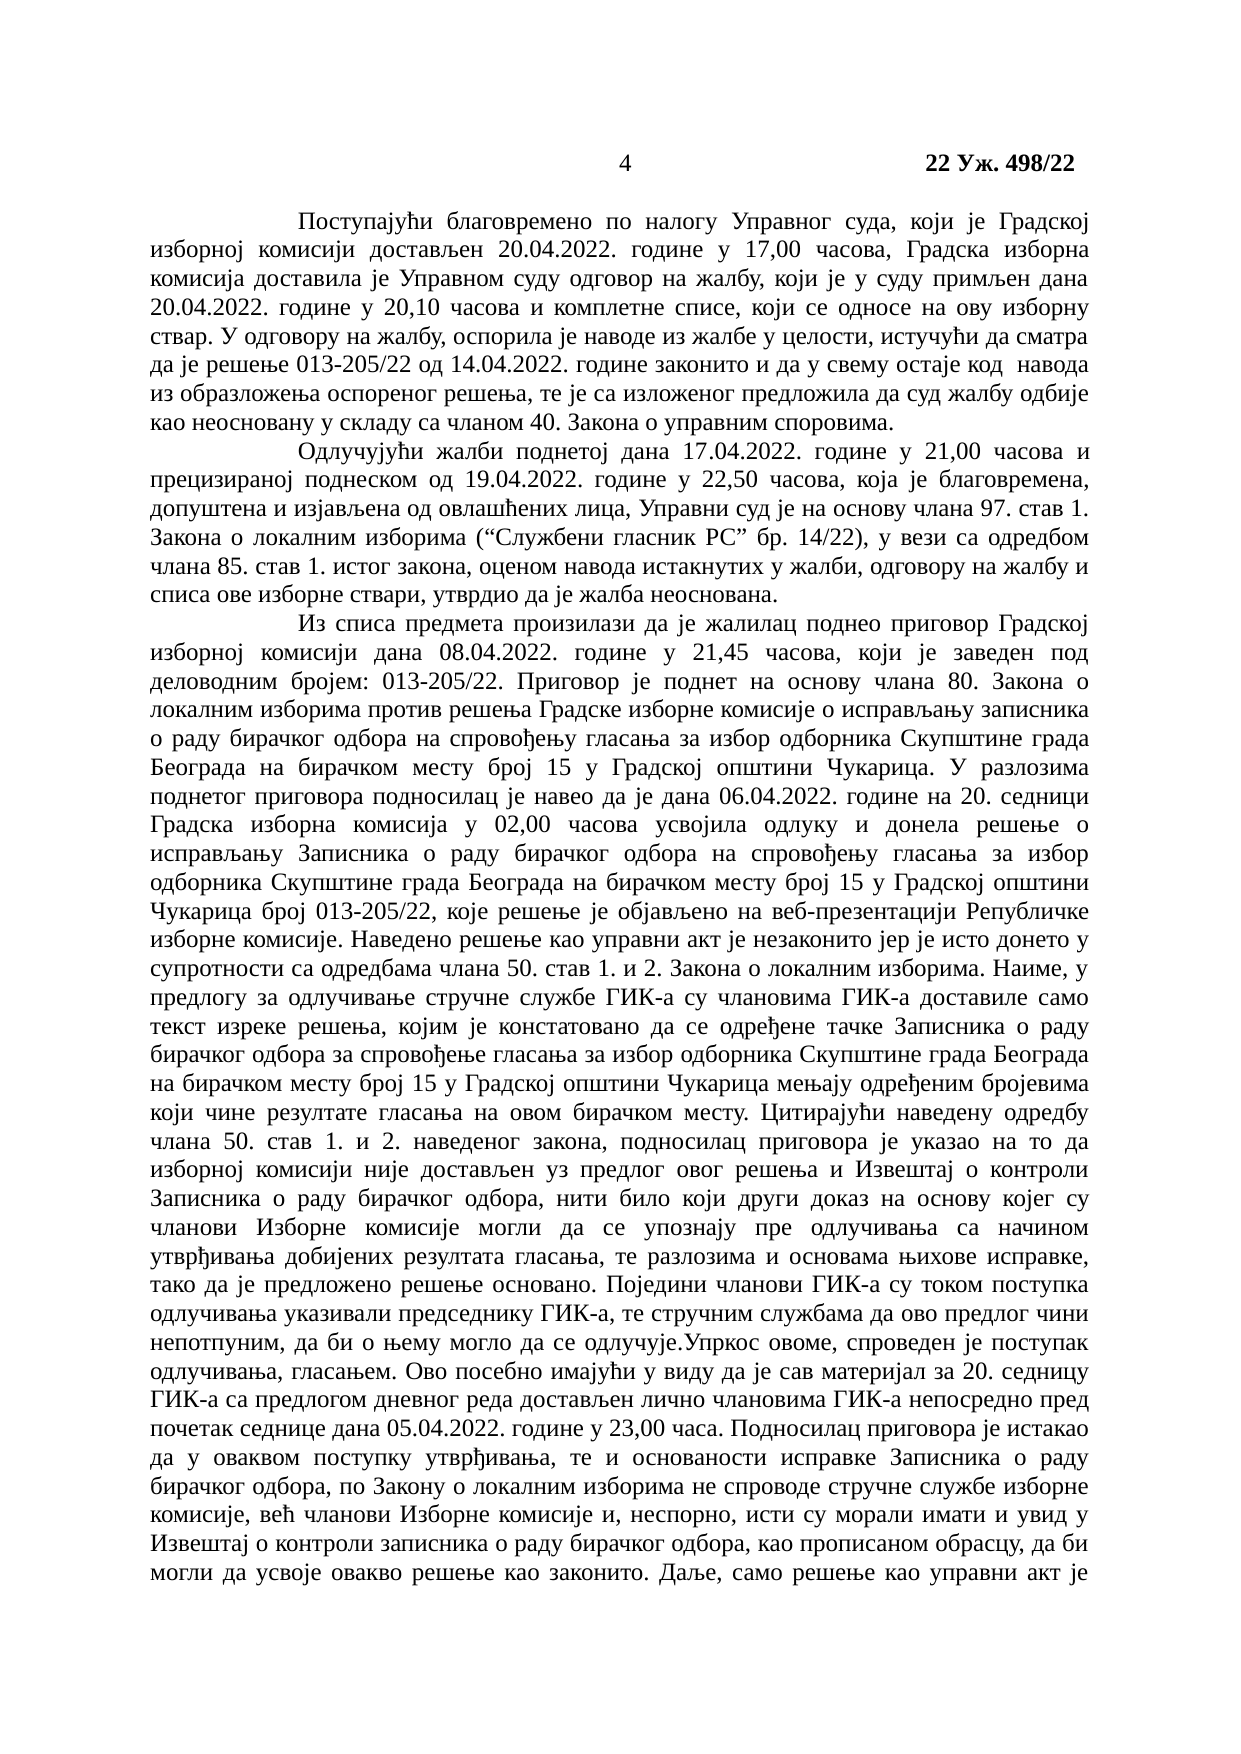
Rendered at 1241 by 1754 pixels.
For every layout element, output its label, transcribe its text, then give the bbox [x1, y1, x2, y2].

text Из списа предмета произилази да је жалилац поднео приговор Градској изборној комисији дана 08.04.2022. године у 21,45 часова, који је заведен под деловодним бројем: 013-205/22. Приговор је поднет на основу члана 80. Закона о локалним изборима против решења Градске изборне комисије о исправљању записника о раду бирачког одбора на спровођењу гласања за избор одборника Скупштине града Београда на бирачком месту број 15 у Градској општини Чукарица. У разлозима поднетог приговора подносилац је навео да је дана 06.04.2022. године на 20. седници Градска изборна комисија у 02,00 часова усвојила одлуку и донела решење о исправљању Записника о раду бирачког одбора на спровођењу гласања за избор одборника Скупштине града Београда на бирачком месту број 15 у Градској општини Чукарица број 013-205/22, које решење је објављено на веб-презентацији Републичке изборне комисије. Наведено решење као управни акт је незаконито јер је исто донето у супротности са одредбама члана 50. став 1. и 2. Закона о локалним изборима. Наиме, у предлогу за одлучивање стручне службе ГИК-а су члановима ГИК-а доставиле само текст изреке решења, којим је констатовано да се одређене тачке Записника о раду бирачког одбора за спровођење гласања за избор одборника Скупштине града Београда на бирачком месту број 15 у Градској општини Чукарица мењају одређеним бројевима који чине резултате гласања на овом бирачком месту. Цитирајући наведену одредбу члана 50. став 1. и 2. наведеног закона, подносилац приговора је указао на то да изборној комисији није достављен уз предлог овог решења и Извештај о контроли Записника о раду бирачког одбора, нити било који други доказ на основу којег су чланови Изборне комисије могли да се упознају пре одлучивања са начином утврђивања добијених резултата гласања, те разлозима и основама њихове исправке, тако да је предложено решење основано. Поједини чланови ГИК-а су током поступка одлучивања указивали председнику ГИК-а, те стручним службама да ово предлог чини непотпуним, да би о њему могло да се одлучује.Упркос овоме, спроведен је поступак одлучивања, гласањем. Ово посебно имајући у виду да је сав материјал за 20. седницу ГИК-а са предлогом дневног реда достављен лично члановима ГИК-а непосредно пред почетак седнице дана 05.04.2022. године у 23,00 часа. Подносилац приговора је истакао да у оваквом поступку утврђивања, те и основаности исправке Записника о раду бирачког одбора, по Закону о локалним изборима не спроводе стручне службе изборне комисије, већ чланови Изборне комисије и, неспорно, исти су морали имати и увид у Извештај о контроли записника о раду бирачког одбора, као прописаном обрасцу, да би могли да усвоје овакво решење као законито. Даље, само решење као управни акт је [150, 608, 1090, 1586]
text Одлучујући жалби поднетој дана 17.04.2022. године у 21,00 часова и прецизираној поднеском од 19.04.2022. године у 22,50 часова, која је благовремена, допуштена и изјављена од овлашћених лица, Управни суд је на основу члана 97. став 1. Закона о локалним изборима (“Службени гласник РС” бр. 14/22), у вези са одредбом члана 85. став 1. истог закона, оценом навода истакнутих у жалби, одговору на жалбу и списа ове изборне ствари, утврдио да је жалба неоснована. [150, 436, 1090, 608]
text Поступајући благовремено по налогу Управног суда, који је Градској изборној комисији достављен 20.04.2022. године у 17,00 часова, Градска изборна комисија доставила је Управном суду одговор на жалбу, који је у суду примљен дана 20.04.2022. године у 20,10 часова и комплетне списе, који се односе на ову изборну ствар. У одговору на жалбу, оспорила је наводе из жалбе у целости, истучући да сматра да је решење 013-205/22 од 14.04.2022. године законито и да у свему остаје код навода из образложења оспореног решења, те је са изложеног предложила да суд жалбу одбије као неосновану у складу са чланом 40. Закона о управним споровима. [150, 206, 1090, 436]
